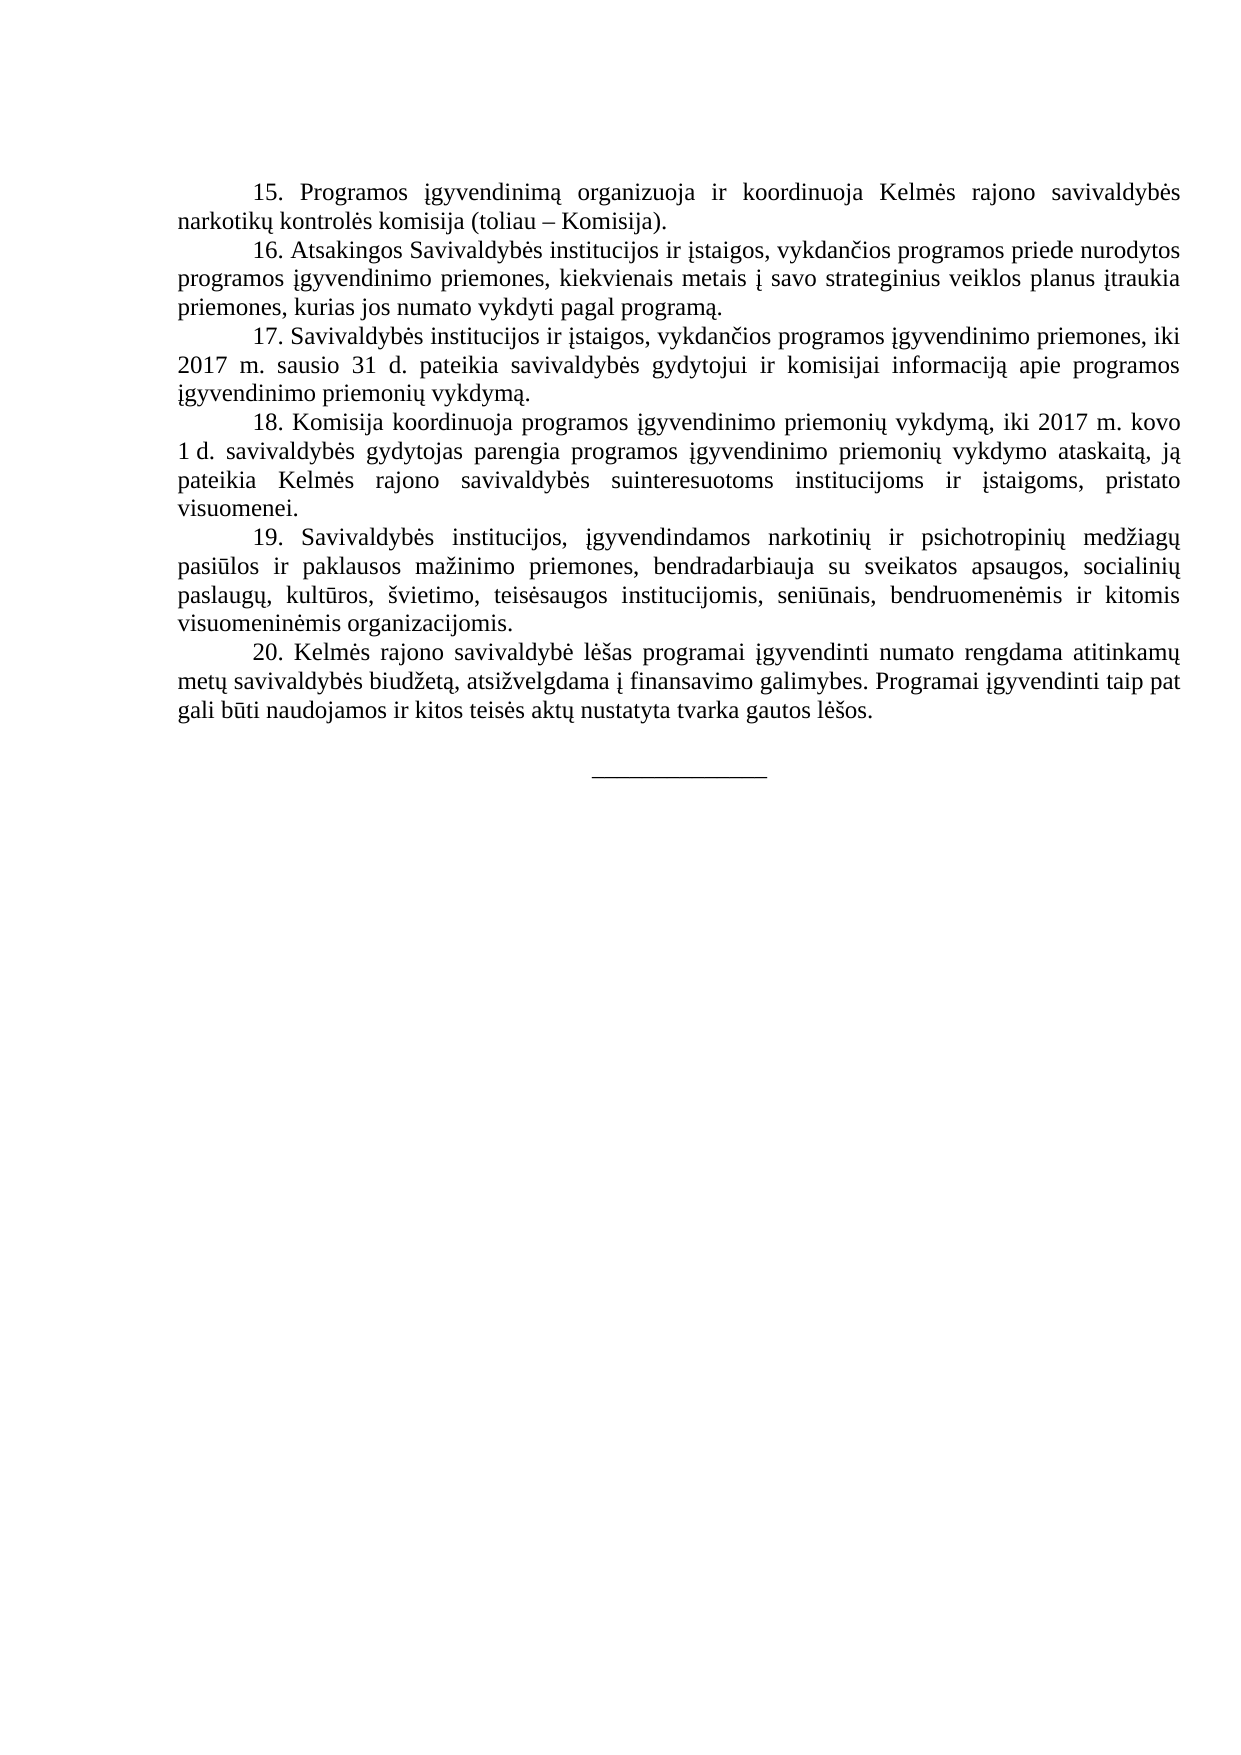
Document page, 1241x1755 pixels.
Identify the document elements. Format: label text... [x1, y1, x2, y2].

text 15. Programos įgyvendinimą organizuoja ir koordinuoja Kelmės rajono savivaldybės narkotikų kontrolės komisija (toliau – Komisija). [177, 177, 1181, 235]
text 20. Kelmės rajono savivaldybė lėšas programai įgyvendinti numato rengdama atitinkamų metų savivaldybės biudžetą, atsižvelgdama į finansavimo galimybes. Programai įgyvendinti taip pat gali būti naudojamos ir kitos teisės aktų nustatyta tvarka gautos lėšos. [177, 637, 1181, 723]
text 18. Komisija koordinuoja programos įgyvendinimo priemonių vykdymą, iki 2017 m. kovo 1 d. savivaldybės gydytojas parengia programos įgyvendinimo priemonių vykdymo ataskaitą, ją pateikia Kelmės rajono savivaldybės suinteresuotoms institucijoms ir įstaigoms, pristato visuomenei. [177, 407, 1181, 522]
text ______________ [177, 752, 1181, 781]
text 19. Savivaldybės institucijos, įgyvendindamos narkotinių ir psichotropinių medžiagų pasiūlos ir paklausos mažinimo priemones, bendradarbiauja su sveikatos apsaugos, socialinių paslaugų, kultūros, švietimo, teisėsaugos institucijomis, seniūnais, bendruomenėmis ir kitomis visuomeninėmis organizacijomis. [177, 522, 1181, 637]
text 16. Atsakingos Savivaldybės institucijos ir įstaigos, vykdančios programos priede nurodytos programos įgyvendinimo priemones, kiekvienais metais į savo strateginius veiklos planus įtraukia priemones, kurias jos numato vykdyti pagal programą. [177, 235, 1181, 321]
text 17. Savivaldybės institucijos ir įstaigos, vykdančios programos įgyvendinimo priemones, iki 2017 m. sausio 31 d. pateikia savivaldybės gydytojui ir komisijai informaciją apie programos įgyvendinimo priemonių vykdymą. [177, 321, 1181, 407]
